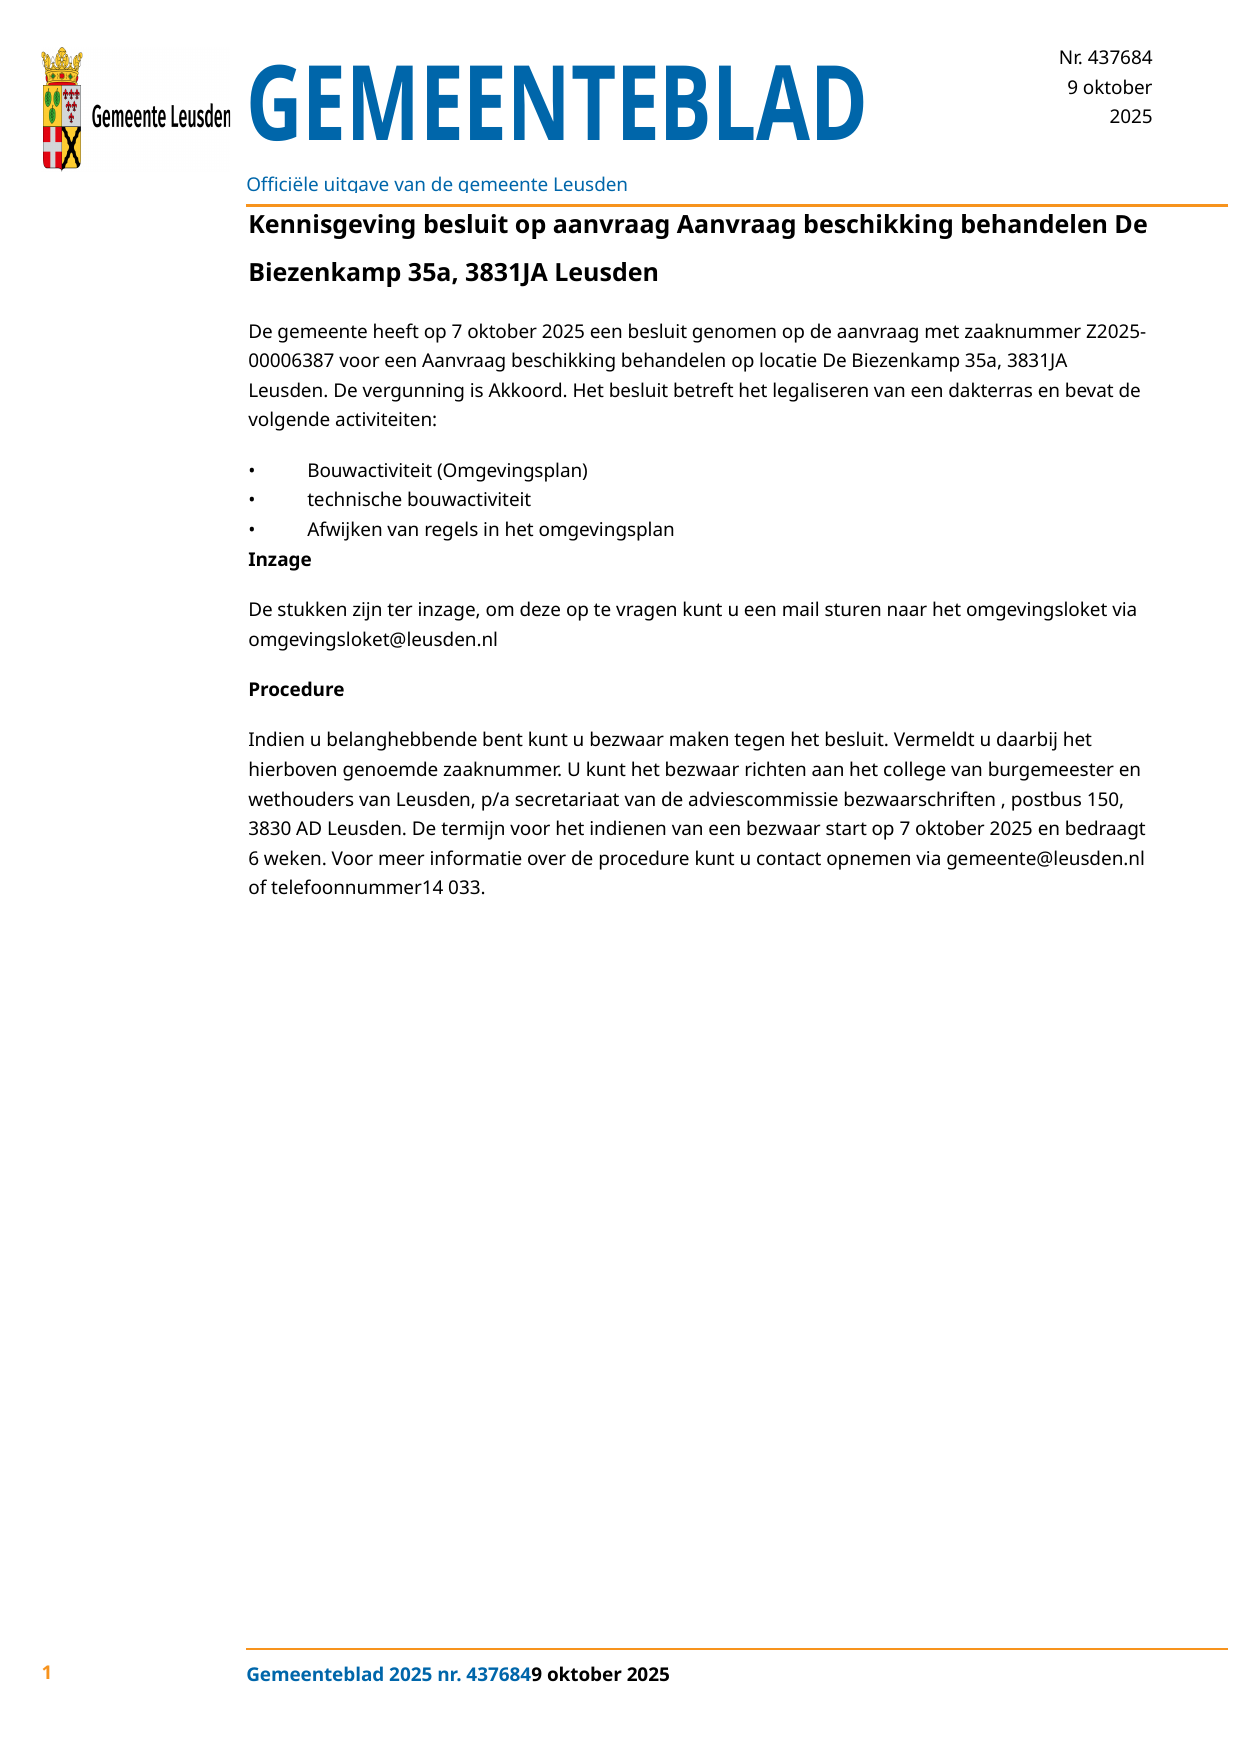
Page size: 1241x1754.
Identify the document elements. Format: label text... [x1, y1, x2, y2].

text Procedure [248, 676, 1152, 702]
picture [41, 47, 231, 172]
list Afwijken van regels in het omgevingsplan [248, 516, 1152, 542]
text Inzage [248, 546, 1152, 572]
text De gemeente heeft op 7 oktober 2025 een besluit genomen op de aanvraag met zaaknummer Z2025-00006387 voor een Aanvraag beschikking behandelen op locatie De Biezenkamp 35a, 3831JA Leusden. De vergunning is Akkoord. Het besluit betreft het legaliseren van een dakterras en bevat de volgende activiteiten: [248, 318, 1152, 432]
text De stukken zijn ter inzage, om deze op te vragen kunt u een mail sturen naar het omgevingsloket via omgevingsloket@leusden.nl [248, 596, 1152, 652]
text Indien u belanghebbende bent kunt u bezwaar maken tegen het besluit. Vermeldt u daarbij het hierboven genoemde zaaknummer. U kunt het bezwaar richten aan het college van burgemeester en wethouders van Leusden, p/a secretariaat van de adviescommissie bezwaarschriften , postbus 150, 3830 AD Leusden. De termijn voor het indienen van een bezwaar start op 7 oktober 2025 en bedraagt 6 weken. Voor meer informatie over de procedure kunt u contact opnemen via gemeente@leusden.nl of telefoonnummer14 033. [248, 727, 1152, 900]
text Kennisgeving besluit op aanvraag Aanvraag beschikking behandelen De Biezenkamp 35a, 3831JA Leusden [248, 207, 1152, 288]
list Bouwactiviteit (Omgevingsplan) [248, 457, 1152, 483]
list technische bouwactiviteit [248, 487, 1152, 512]
